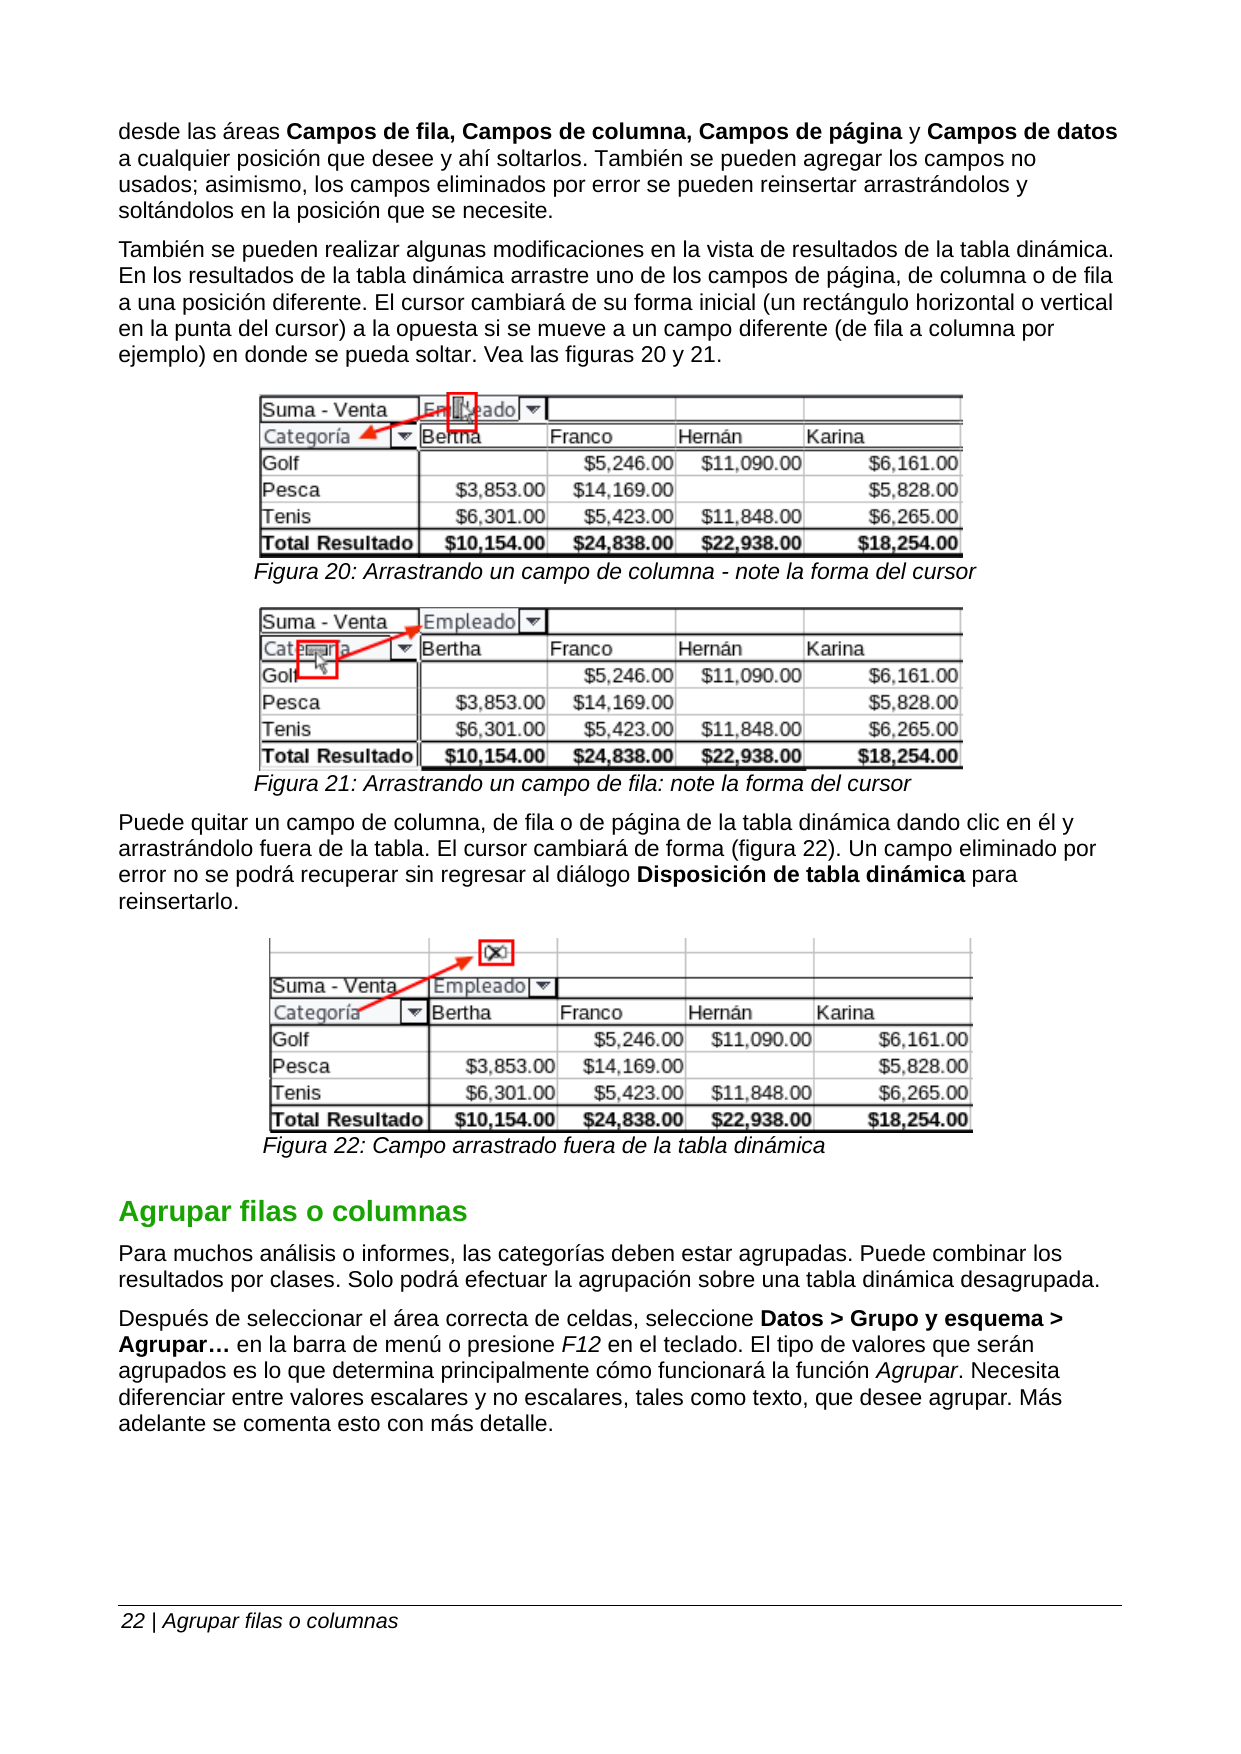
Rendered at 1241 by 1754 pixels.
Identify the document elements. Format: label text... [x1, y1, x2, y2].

text Puede quitar un campo de columna, de fila o de página de la tabla dinámica dando clic en él y arrastrándolo fuera de la tabla. El cursor cambiará de forma (figura 22). Un campo eliminado por error no se podrá recuperar sin regresar al diálogo Disposición de tabla dinámica para reinsertarlo. [118, 809, 1122, 914]
text También se pueden realizar algunas modificaciones en la vista de resultados de la tabla dinámica. En los resultados de la tabla dinámica arrastre uno de los campos de página, de columna o de fila a una posición diferente. El cursor cambiará de su forma inicial (un rectángulo horizontal o vertical en la punta del cursor) a la opuesta si se mueve a un campo diferente (de fila a columna por ejemplo) en donde se pueda soltar. Vea las figuras 20 y 21. [118, 236, 1122, 368]
picture [259, 392, 963, 558]
text Figura 21: Arrastrando un campo de fila: note la forma del cursor [254, 608, 987, 797]
text Después de seleccionar el área correcta de celdas, seleccione Datos > Grupo y esquema > Agrupar… en la barra de menú o presione F12 en el teclado. El tipo de valores que serán agrupados es lo que determina principalmente cómo funcionará la función Agrupar. Necesita diferenciar entre valores escalares y no escalares, tales como texto, que desee agrupar. Más adelante se comenta esto con más detalle. [118, 1305, 1122, 1437]
text desde las áreas Campos de fila, Campos de columna, Campos de página y Campos de datos a cualquier posición que desee y ahí soltarlos. También se pueden agregar los campos no usados; asimismo, los campos eliminados por error se pueden reinsertar arrastrándolos y soltándolos en la posición que se necesite. [118, 118, 1122, 223]
picture [259, 607, 963, 771]
subtitle Agrupar filas o columnas [118, 1194, 1122, 1228]
text Para muchos análisis o informes, las categorías deben estar agrupadas. Puede combinar los resultados por clases. Solo podrá efectuar la agrupación sobre una tabla dinámica desagrupada. [118, 1239, 1122, 1292]
picture [269, 938, 973, 1133]
text Figura 22: Campo arrastrado fuera de la tabla dinámica [262, 938, 978, 1159]
text Figura 20: Arrastrando un campo de columna - note la forma del cursor [254, 392, 987, 584]
